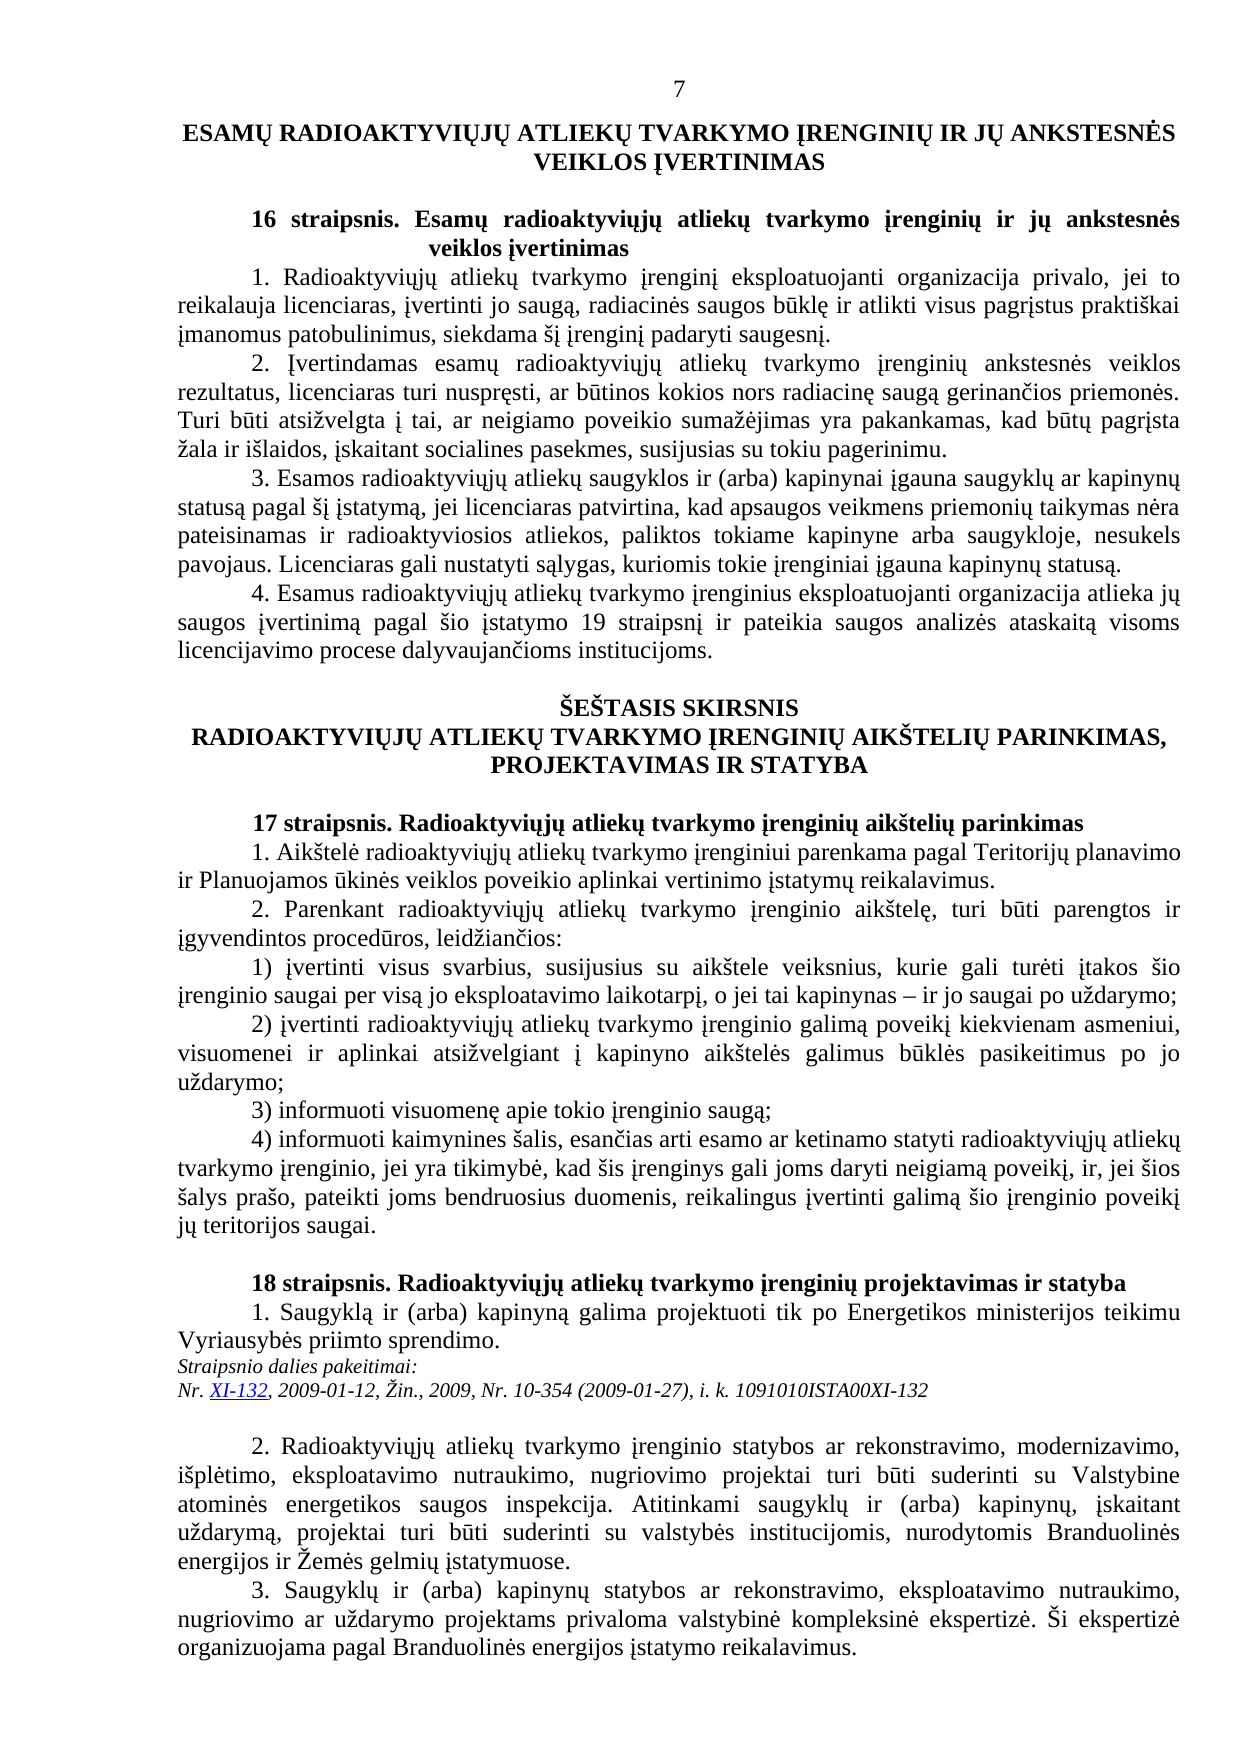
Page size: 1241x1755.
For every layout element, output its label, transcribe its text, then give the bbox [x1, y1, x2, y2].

text Nr. XI-132, 2009-01-12, Žin., 2009, Nr. 10-354 (2009-01-27), i. k. 1091010ISTA00XI-132 [177, 1378, 1181, 1402]
text 3. Saugyklų ir (arba) kapinynų statybos ar rekonstravimo, eksploatavimo nutraukimo, nugriovimo ar uždarymo projektams privaloma valstybinė kompleksinė ekspertizė. Ši ekspertizė organizuojama pagal Branduolinės energijos įstatymo reikalavimus. [177, 1575, 1181, 1661]
text 3) informuoti visuomenę apie tokio įrenginio saugą; [177, 1096, 1181, 1124]
text 18 straipsnis. Radioaktyviųjų atliekų tvarkymo įrenginių projektavimas ir statyba [177, 1268, 1181, 1297]
text ESAMŲ RADIOAKTYVIŲJŲ ATLIEKŲ TVARKYMO ĮRENGINIŲ IR JŲ ANKSTESNĖS VEIKLOS ĮVERTINIMAS [177, 118, 1181, 176]
text 16 straipsnis. Esamų radioaktyviųjų atliekų tvarkymo įrenginių ir jų ankstesnės veiklos įvertinimas [251, 204, 1181, 262]
text RADIOAKTYVIŲJŲ ATLIEKŲ TVARKYMO ĮRENGINIŲ AIKŠTELIŲ PARINKIMAS, PROJEKTAVIMAS IR STATYBA [177, 722, 1181, 779]
text ŠEŠTASIS SKIRSNIS [177, 693, 1181, 722]
text 2. Įvertindamas esamų radioaktyviųjų atliekų tvarkymo įrenginių ankstesnės veiklos rezultatus, licenciaras turi nuspręsti, ar būtinos kokios nors radiacinę saugą gerinančios priemonės. Turi būti atsižvelgta į tai, ar neigiamo poveikio sumažėjimas yra pakankamas, kad būtų pagrįsta žala ir išlaidos, įskaitant socialines pasekmes, susijusias su tokiu pagerinimu. [177, 348, 1181, 463]
text 1. Radioaktyviųjų atliekų tvarkymo įrenginį eksploatuojanti organizacija privalo, jei to reikalauja licenciaras, įvertinti jo saugą, radiacinės saugos būklę ir atlikti visus pagrįstus praktiškai įmanomus patobulinimus, siekdama šį įrenginį padaryti saugesnį. [177, 262, 1181, 348]
text 2. Parenkant radioaktyviųjų atliekų tvarkymo įrenginio aikštelę, turi būti parengtos ir įgyvendintos procedūros, leidžiančios: [177, 894, 1181, 952]
text 3. Esamos radioaktyviųjų atliekų saugyklos ir (arba) kapinynai įgauna saugyklų ar kapinynų statusą pagal šį įstatymą, jei licenciaras patvirtina, kad apsaugos veikmens priemonių taikymas nėra pateisinamas ir radioaktyviosios atliekos, paliktos tokiame kapinyne arba saugykloje, nesukels pavojaus. Licenciaras gali nustatyti sąlygas, kuriomis tokie įrenginiai įgauna kapinynų statusą. [177, 463, 1181, 578]
text 1. Aikštelė radioaktyviųjų atliekų tvarkymo įrenginiui parenkama pagal Teritorijų planavimo ir Planuojamos ūkinės veiklos poveikio aplinkai vertinimo įstatymų reikalavimus. [177, 837, 1181, 894]
text 1. Saugyklą ir (arba) kapinyną galima projektuoti tik po Energetikos ministerijos teikimu Vyriausybės priimto sprendimo. [177, 1297, 1181, 1354]
text 2) įvertinti radioaktyviųjų atliekų tvarkymo įrenginio galimą poveikį kiekvienam asmeniui, visuomenei ir aplinkai atsižvelgiant į kapinyno aikštelės galimus būklės pasikeitimus po jo uždarymo; [177, 1009, 1181, 1096]
text 4) informuoti kaimynines šalis, esančias arti esamo ar ketinamo statyti radioaktyviųjų atliekų tvarkymo įrenginio, jei yra tikimybė, kad šis įrenginys gali joms daryti neigiamą poveikį, ir, jei šios šalys prašo, pateikti joms bendruosius duomenis, reikalingus įvertinti galimą šio įrenginio poveikį jų teritorijos saugai. [177, 1124, 1181, 1239]
text Straipsnio dalies pakeitimai: [177, 1354, 1181, 1378]
text 4. Esamus radioaktyviųjų atliekų tvarkymo įrenginius eksploatuojanti organizacija atlieka jų saugos įvertinimą pagal šio įstatymo 19 straipsnį ir pateikia saugos analizės ataskaitą visoms licencijavimo procese dalyvaujančioms institucijoms. [177, 578, 1181, 664]
text 1) įvertinti visus svarbius, susijusius su aikštele veiksnius, kurie gali turėti įtakos šio įrenginio saugai per visą jo eksploatavimo laikotarpį, o jei tai kapinynas – ir jo saugai po uždarymo; [177, 952, 1181, 1009]
text 17 straipsnis. Radioaktyviųjų atliekų tvarkymo įrenginių aikštelių parinkimas [177, 808, 1181, 837]
text 2. Radioaktyviųjų atliekų tvarkymo įrenginio statybos ar rekonstravimo, modernizavimo, išplėtimo, eksploatavimo nutraukimo, nugriovimo projektai turi būti suderinti su Valstybine atominės energetikos saugos inspekcija. Atitinkami saugyklų ir (arba) kapinynų, įskaitant uždarymą, projektai turi būti suderinti su valstybės institucijomis, nurodytomis Branduolinės energijos ir Žemės gelmių įstatymuose. [177, 1431, 1181, 1575]
